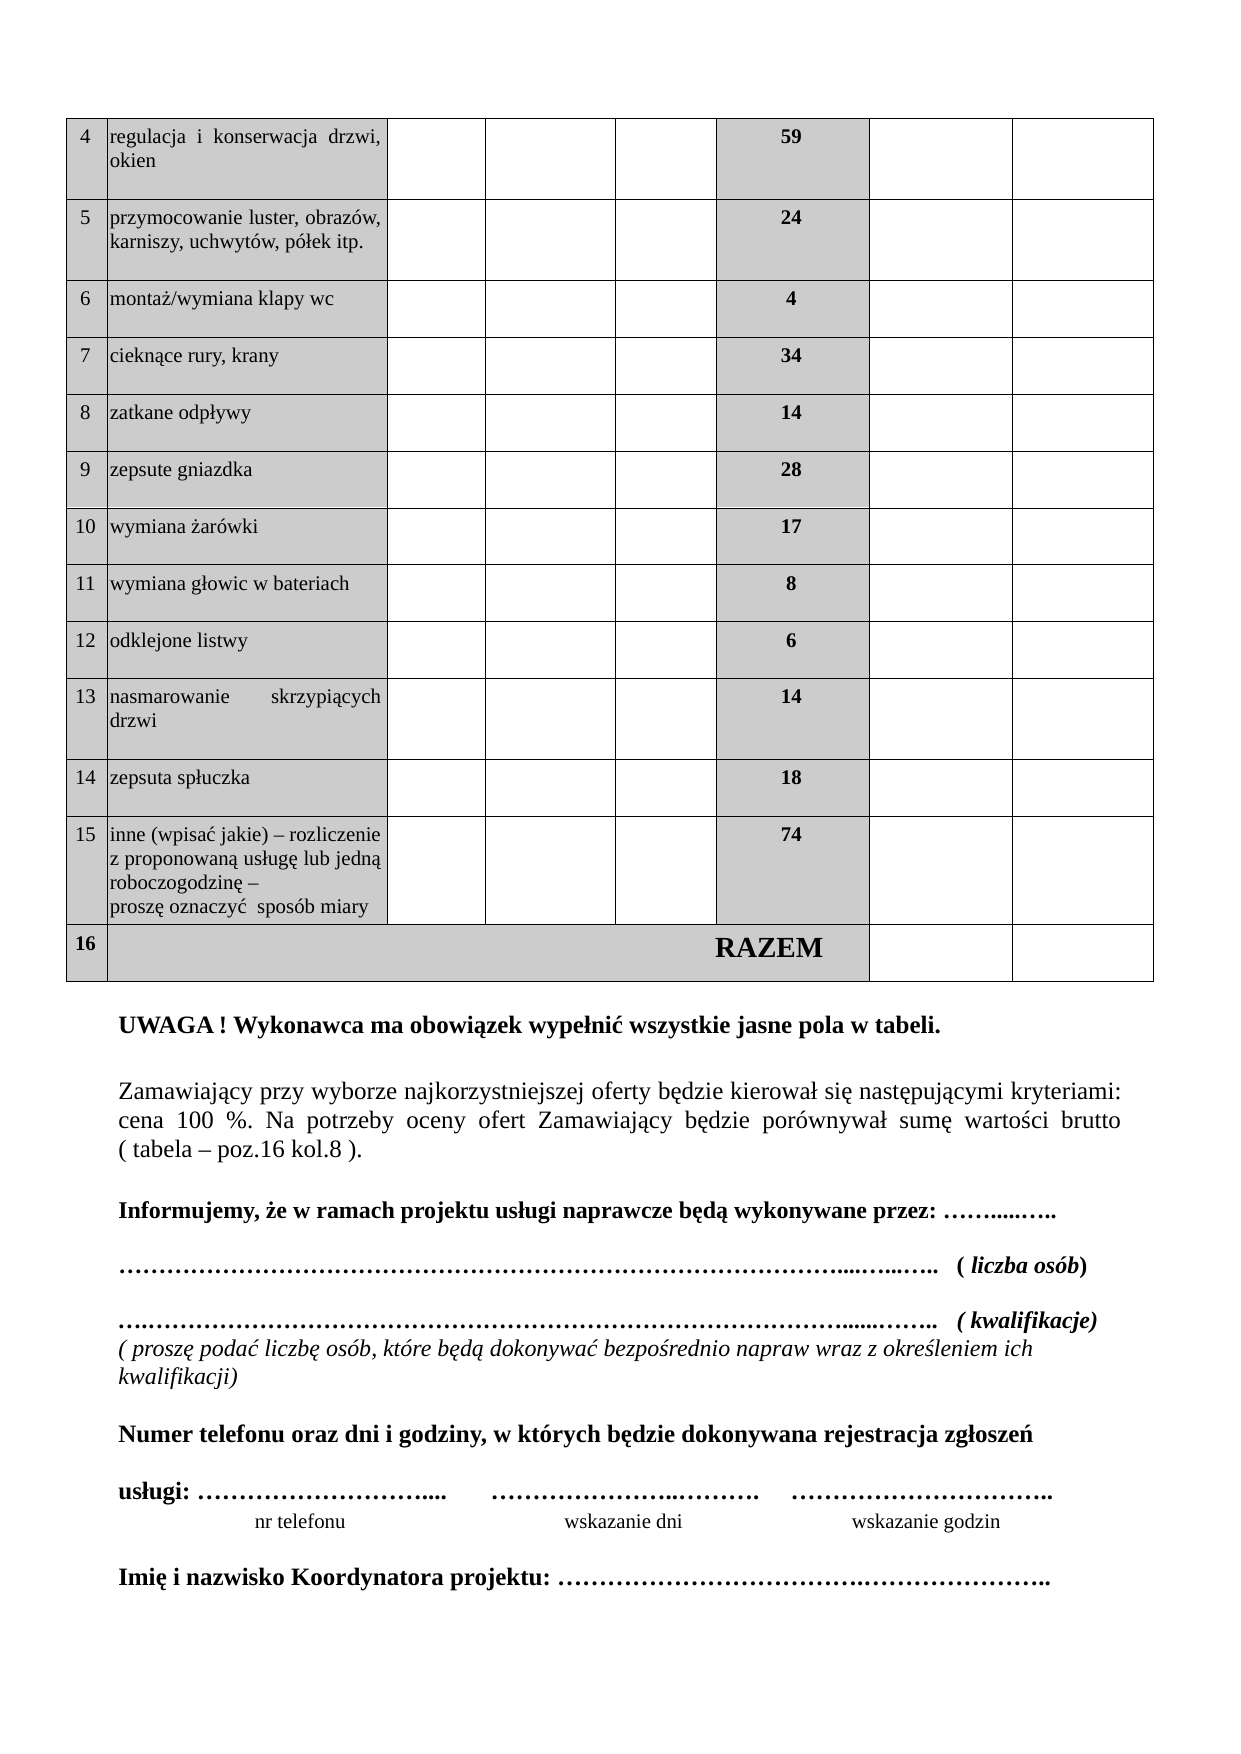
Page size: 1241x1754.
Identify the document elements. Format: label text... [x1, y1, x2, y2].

table_cell [486, 509, 615, 564]
table_cell [870, 119, 1012, 199]
table_cell [616, 679, 716, 759]
table_cell wymiana głowic w bateriach [108, 565, 387, 621]
table_cell 4 [67, 119, 107, 199]
table_cell RAZEM [108, 925, 869, 981]
table_cell odklejone listwy [108, 622, 387, 678]
table_cell montaż/wymiana klapy wc [108, 281, 387, 337]
table_cell przymocowanie luster, obrazów, karniszy, uchwytów, półek itp. [108, 200, 387, 280]
table_cell [1013, 200, 1153, 280]
table_cell cieknące rury, krany [108, 338, 387, 394]
table_cell [388, 200, 485, 280]
table_cell 59 [717, 119, 869, 199]
table_cell [616, 760, 716, 816]
table_cell zepsuta spłuczka [108, 760, 387, 816]
table_cell [388, 679, 485, 759]
table_cell 18 [717, 760, 869, 816]
table_cell [616, 395, 716, 451]
table_cell [1013, 281, 1153, 337]
table_cell 28 [717, 452, 869, 507]
table_cell [388, 338, 485, 394]
table_cell 6 [717, 622, 869, 678]
table_cell [486, 281, 615, 337]
table_cell [616, 817, 716, 924]
table_cell [1013, 395, 1153, 451]
table_cell [1013, 565, 1153, 621]
table_cell 24 [717, 200, 869, 280]
table_cell [870, 452, 1012, 507]
table_cell 16 [67, 925, 107, 981]
table_cell 13 [67, 679, 107, 759]
table_cell 74 [717, 817, 869, 924]
table_cell [388, 565, 485, 621]
table_cell zepsute gniazdka [108, 452, 387, 507]
text Imię i nazwisko Koordynatora projektu: ……………………………….………………….. [118, 1562, 1122, 1591]
table_cell 8 [67, 395, 107, 451]
table_cell [616, 565, 716, 621]
table_cell 14 [67, 760, 107, 816]
table_cell nasmarowanie skrzypiących drzwi [108, 679, 387, 759]
table_cell [870, 338, 1012, 394]
table_cell 8 [717, 565, 869, 621]
text usługi: ……………………….... …………………..………. ………………………….. [118, 1476, 1122, 1505]
table_cell [870, 565, 1012, 621]
table_cell [388, 119, 485, 199]
table_cell [870, 679, 1012, 759]
text Numer telefonu oraz dni i godziny, w których będzie dokonywana rejestracja zgłoszeń [118, 1419, 1122, 1447]
table_cell [486, 622, 615, 678]
table_cell [388, 281, 485, 337]
table_cell 15 [67, 817, 107, 924]
table_cell 5 [67, 200, 107, 280]
table_cell [870, 817, 1012, 924]
table_cell [486, 679, 615, 759]
table_cell [388, 509, 485, 564]
table_cell [870, 622, 1012, 678]
table_cell [388, 452, 485, 507]
text nr telefonu wskazanie dni wskazanie godzin [118, 1505, 1122, 1534]
table_cell [486, 119, 615, 199]
table_cell [1013, 760, 1153, 816]
table_cell zatkane odpływy [108, 395, 387, 451]
text ( proszę podać liczbę osób, które będą dokonywać bezpośrednio napraw wraz z określeniem ich kwalifikacji) [118, 1334, 1122, 1390]
table_cell 14 [717, 395, 869, 451]
table_cell [1013, 817, 1153, 924]
table_cell [870, 925, 1012, 981]
table_cell 4 [717, 281, 869, 337]
table_cell 14 [717, 679, 869, 759]
table_cell [486, 565, 615, 621]
table_cell [616, 119, 716, 199]
table_cell [870, 200, 1012, 280]
table_cell regulacja i konserwacja drzwi, okien [108, 119, 387, 199]
table_cell [1013, 622, 1153, 678]
table_cell 10 [67, 509, 107, 564]
table_cell [486, 817, 615, 924]
table_cell [1013, 679, 1153, 759]
table_cell 7 [67, 338, 107, 394]
table_cell 9 [67, 452, 107, 507]
table_cell [388, 817, 485, 924]
table_cell 17 [717, 509, 869, 564]
text ………………………………………………………………………………....…...….. ( liczba osób) [118, 1251, 1122, 1278]
table_cell [1013, 509, 1153, 564]
table_cell [388, 760, 485, 816]
table_cell [616, 622, 716, 678]
table_cell inne (wpisać jakie) – rozliczenie z proponowaną usługę lub jedną roboczogodzinę – proszę oznaczyć sposób miary [108, 817, 387, 924]
table_cell wymiana żarówki [108, 509, 387, 564]
table_cell 6 [67, 281, 107, 337]
table_cell [616, 338, 716, 394]
table_cell [388, 395, 485, 451]
table_cell [616, 452, 716, 507]
table_cell [486, 395, 615, 451]
table_cell [616, 509, 716, 564]
table_cell [1013, 925, 1153, 981]
table_cell [486, 200, 615, 280]
table_cell [870, 281, 1012, 337]
table_cell [486, 760, 615, 816]
table_cell [616, 200, 716, 280]
table_cell [486, 452, 615, 507]
table_cell [1013, 452, 1153, 507]
table_cell [870, 395, 1012, 451]
text ….……………………………………………………………………………......…….. ( kwalifikacje) [118, 1306, 1122, 1334]
table_cell [486, 338, 615, 394]
text Zamawiający przy wyborze najkorzystniejszej oferty będzie kierował się następującymi kryteriami: cena 100 %. Na potrzeby oceny ofert Zamawiający będzie porównywał sumę wartości brutto ( tabela – poz.16 kol.8 ). [118, 1076, 1122, 1163]
text UWAGA ! Wykonawca ma obowiązek wypełnić wszystkie jasne pola w tabeli. [118, 1010, 1122, 1039]
text Informujemy, że w ramach projektu usługi naprawcze będą wykonywane przez: …….....….. [118, 1196, 1122, 1223]
table_cell [870, 760, 1012, 816]
table_cell [388, 622, 485, 678]
table_cell 34 [717, 338, 869, 394]
table_cell [616, 281, 716, 337]
table_cell [1013, 338, 1153, 394]
table_cell 12 [67, 622, 107, 678]
table_cell [870, 509, 1012, 564]
table_cell [1013, 119, 1153, 199]
table_cell 11 [67, 565, 107, 621]
